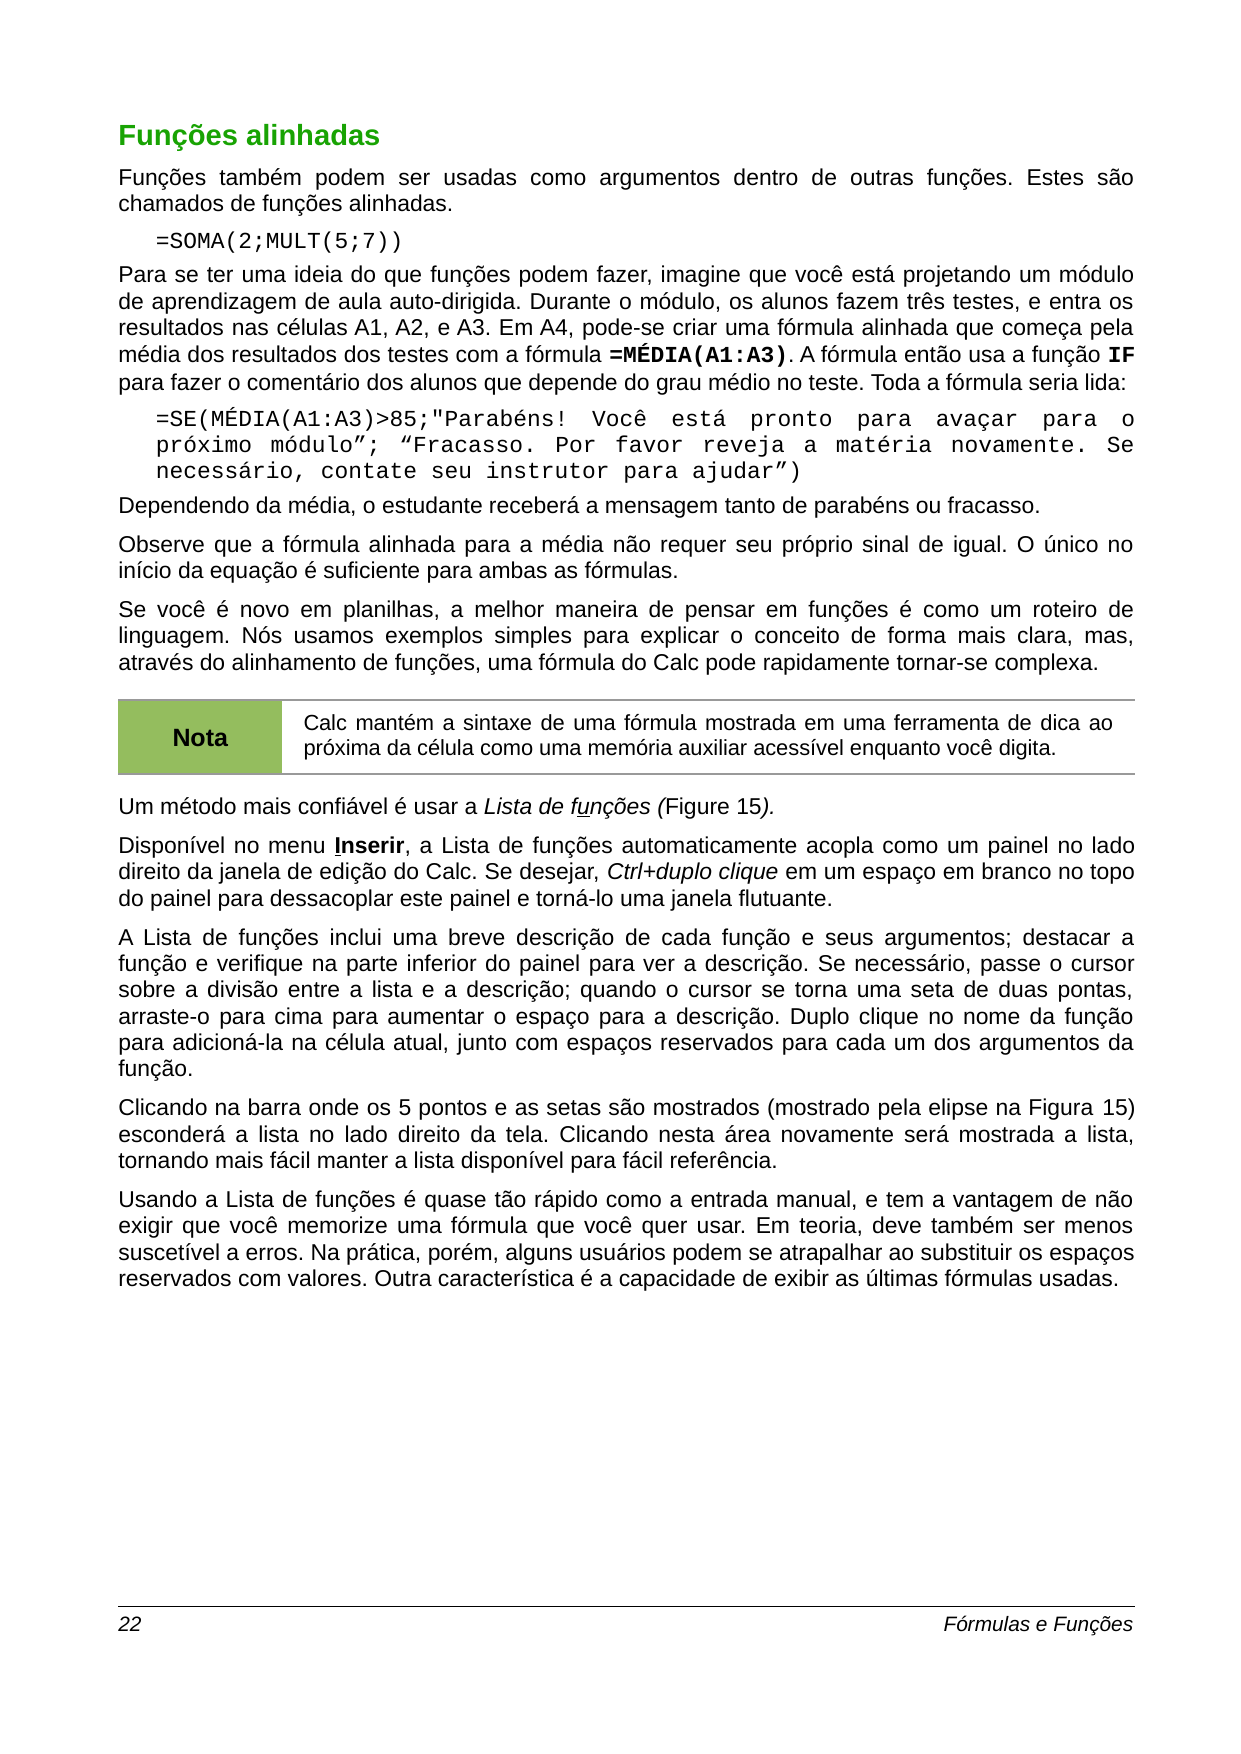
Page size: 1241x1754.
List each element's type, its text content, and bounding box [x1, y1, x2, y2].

text Clicando na barra onde os 5 pontos e as setas são mostrados (mostrado pela elipse na Figura 15) esconderá a lista no lado direito da tela. Clicando nesta área novamente será mostrada a lista, tornando mais fácil manter a lista disponível para fácil referência. [118, 1094, 1135, 1173]
text =SE(MÉDIA(A1:A3)>85;"Parabéns! Você está pronto para avaçar para o próximo módulo”; “Fracasso. Por favor reveja a matéria novamente. Se necessário, contate seu instrutor para ajudar”) [156, 408, 1135, 486]
text Disponível no menu Inserir, a Lista de funções automaticamente acopla como um painel no lado direito da janela de edição do Calc. Se desejar, Ctrl+duplo clique em um espaço em branco no topo do painel para dessacoplar este painel e torná-lo uma janela flutuante. [118, 832, 1135, 911]
text Dependendo da média, o estudante receberá a mensagem tanto de parabéns ou fracasso. [118, 492, 1135, 518]
table_header Calc mantém a sintaxe de uma fórmula mostrada em uma ferramenta de dica ao próxima da célula como uma memória auxiliar acessível enquanto você digita. [282, 701, 1135, 773]
text Um método mais confiável é usar a Lista de funções (Figure 15). [118, 793, 1135, 819]
text Para se ter uma ideia do que funções podem fazer, imagine que você está projetando um módulo de aprendizagem de aula auto-dirigida. Durante o módulo, os alunos fazem três testes, e entra os resultados nas células A1, A2, e A3. Em A4, pode-se criar uma fórmula alinhada que começa pela média dos resultados dos testes com a fórmula =MÉDIA(A1:A3). A fórmula então usa a função IF para fazer o comentário dos alunos que depende do grau médio no teste. Toda a fórmula seria lida: [118, 261, 1135, 395]
text Se você é novo em planilhas, a melhor maneira de pensar em funções é como um roteiro de linguagem. Nós usamos exemplos simples para explicar o conceito de forma mais clara, mas, através do alinhamento de funções, uma fórmula do Calc pode rapidamente tornar-se complexa. [118, 596, 1135, 675]
subtitle Funções alinhadas [118, 118, 1135, 152]
text =SOMA(2;MULT(5;7)) [156, 229, 1135, 255]
text Funções também podem ser usadas como argumentos dentro de outras funções. Estes são chamados de funções alinhadas. [118, 164, 1135, 217]
text Usando a Lista de funções é quase tão rápido como a entrada manual, e tem a vantagem de não exigir que você memorize uma fórmula que você quer usar. Em teoria, deve também ser menos suscetível a erros. Na prática, porém, alguns usuários podem se atrapalhar ao substituir os espaços reservados com valores. Outra característica é a capacidade de exibir as últimas fórmulas usadas. [118, 1186, 1135, 1291]
table_header Nota [118, 701, 282, 773]
text Observe que a fórmula alinhada para a média não requer seu próprio sinal de igual. O único no início da equação é suficiente para ambas as fórmulas. [118, 531, 1135, 583]
text A Lista de funções inclui uma breve descrição de cada função e seus argumentos; destacar a função e verifique na parte inferior do painel para ver a descrição. Se necessário, passe o cursor sobre a divisão entre a lista e a descrição; quando o cursor se torna uma seta de duas pontas, arraste-o para cima para aumentar o espaço para a descrição. Duplo clique no nome da função para adicioná-la na célula atual, junto com espaços reservados para cada um dos argumentos da função. [118, 923, 1135, 1082]
